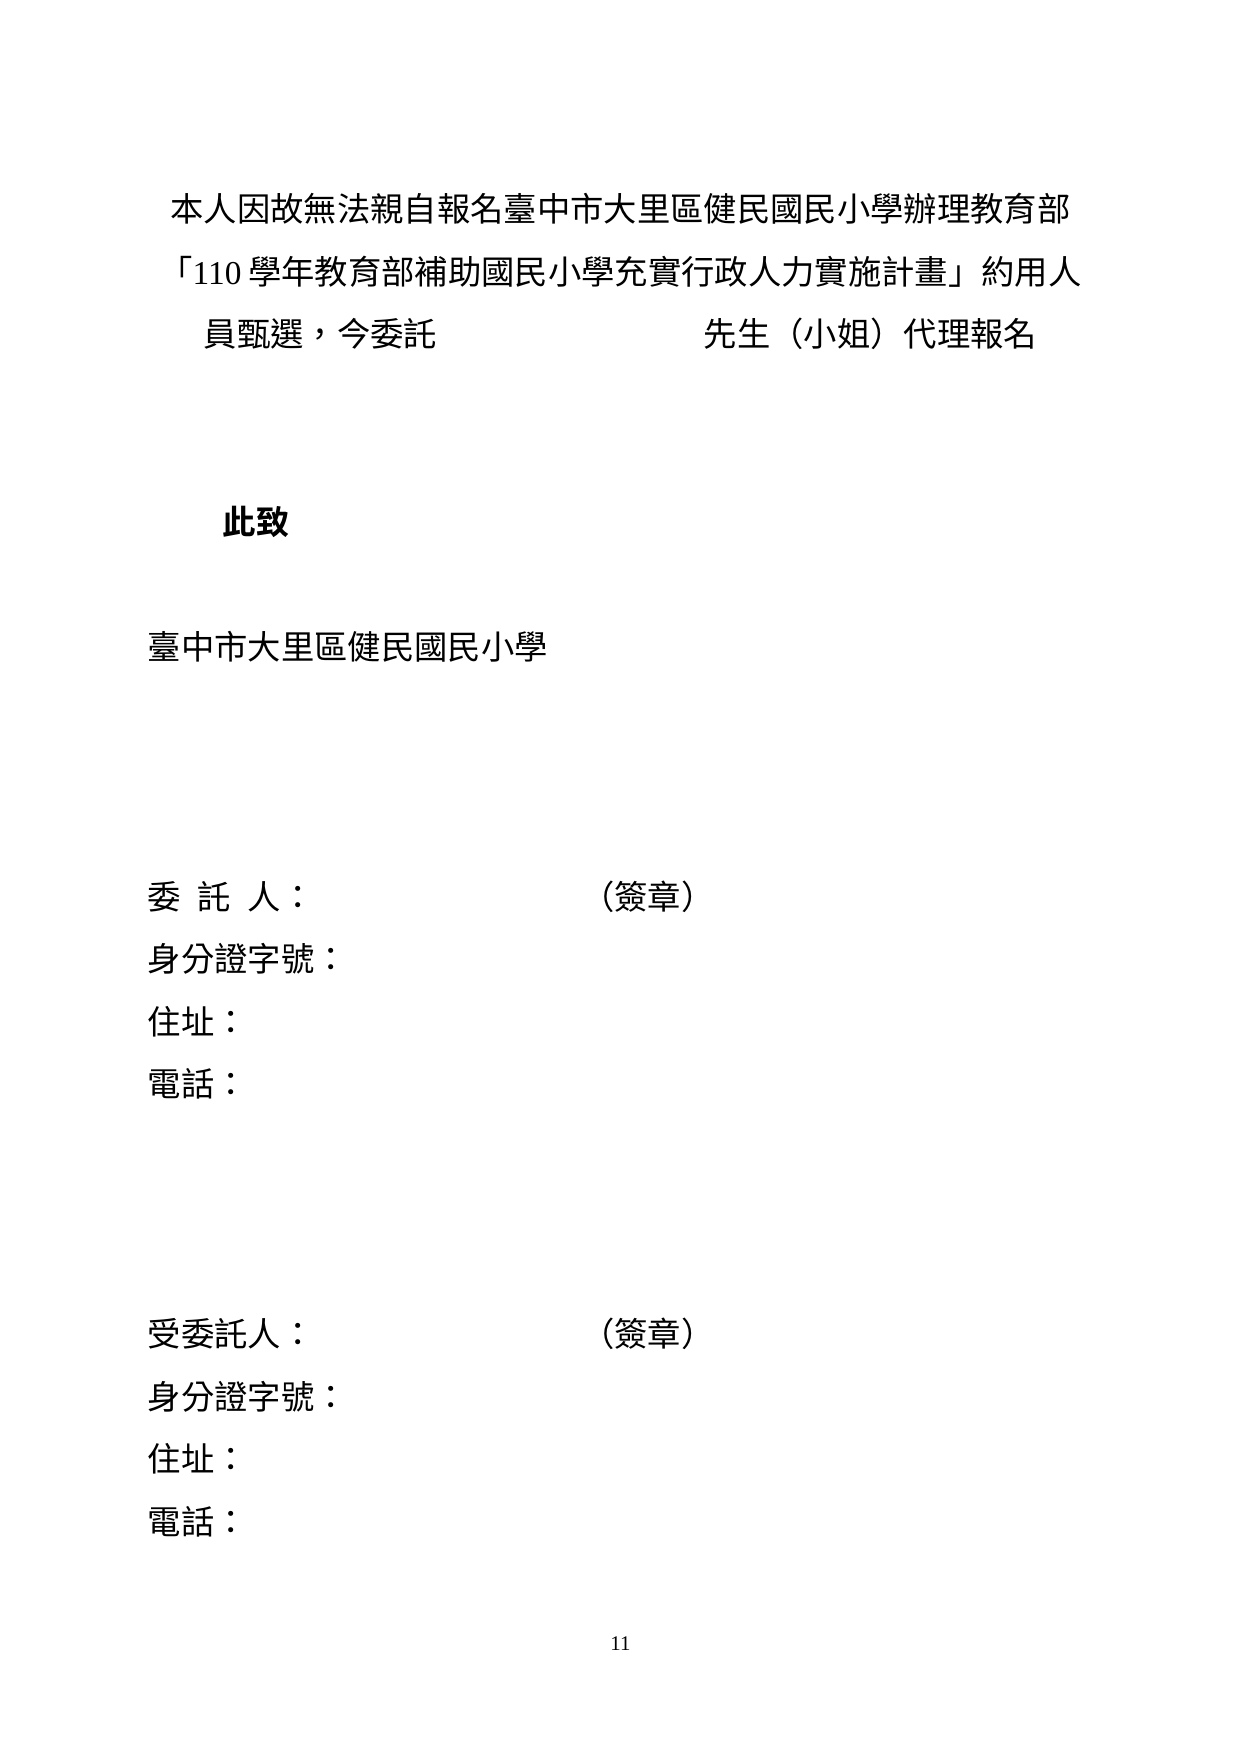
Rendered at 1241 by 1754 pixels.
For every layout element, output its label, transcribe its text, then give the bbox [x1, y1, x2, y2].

text 受委託人： （簽章） [148, 1290, 1092, 1353]
text 此致 [148, 478, 1092, 540]
text 身分證字號： [148, 915, 1092, 978]
text 住址： [148, 1415, 1092, 1478]
text 臺中市大里區健民國民小學 [148, 603, 1092, 665]
text 住址： [148, 978, 1092, 1040]
text 委 託 人： （簽章） [148, 853, 1092, 915]
text 身分證字號： [148, 1353, 1092, 1415]
text 電話： [148, 1478, 1092, 1540]
text 本人因故無法親自報名臺中市大里區健民國民小學辦理教育部 [148, 165, 1092, 228]
text 電話： [148, 1040, 1092, 1103]
text 「110學年教育部補助國民小學充實行政人力實施計畫」約用人員甄選，今委託 先生（小姐）代理報名 [148, 228, 1092, 353]
